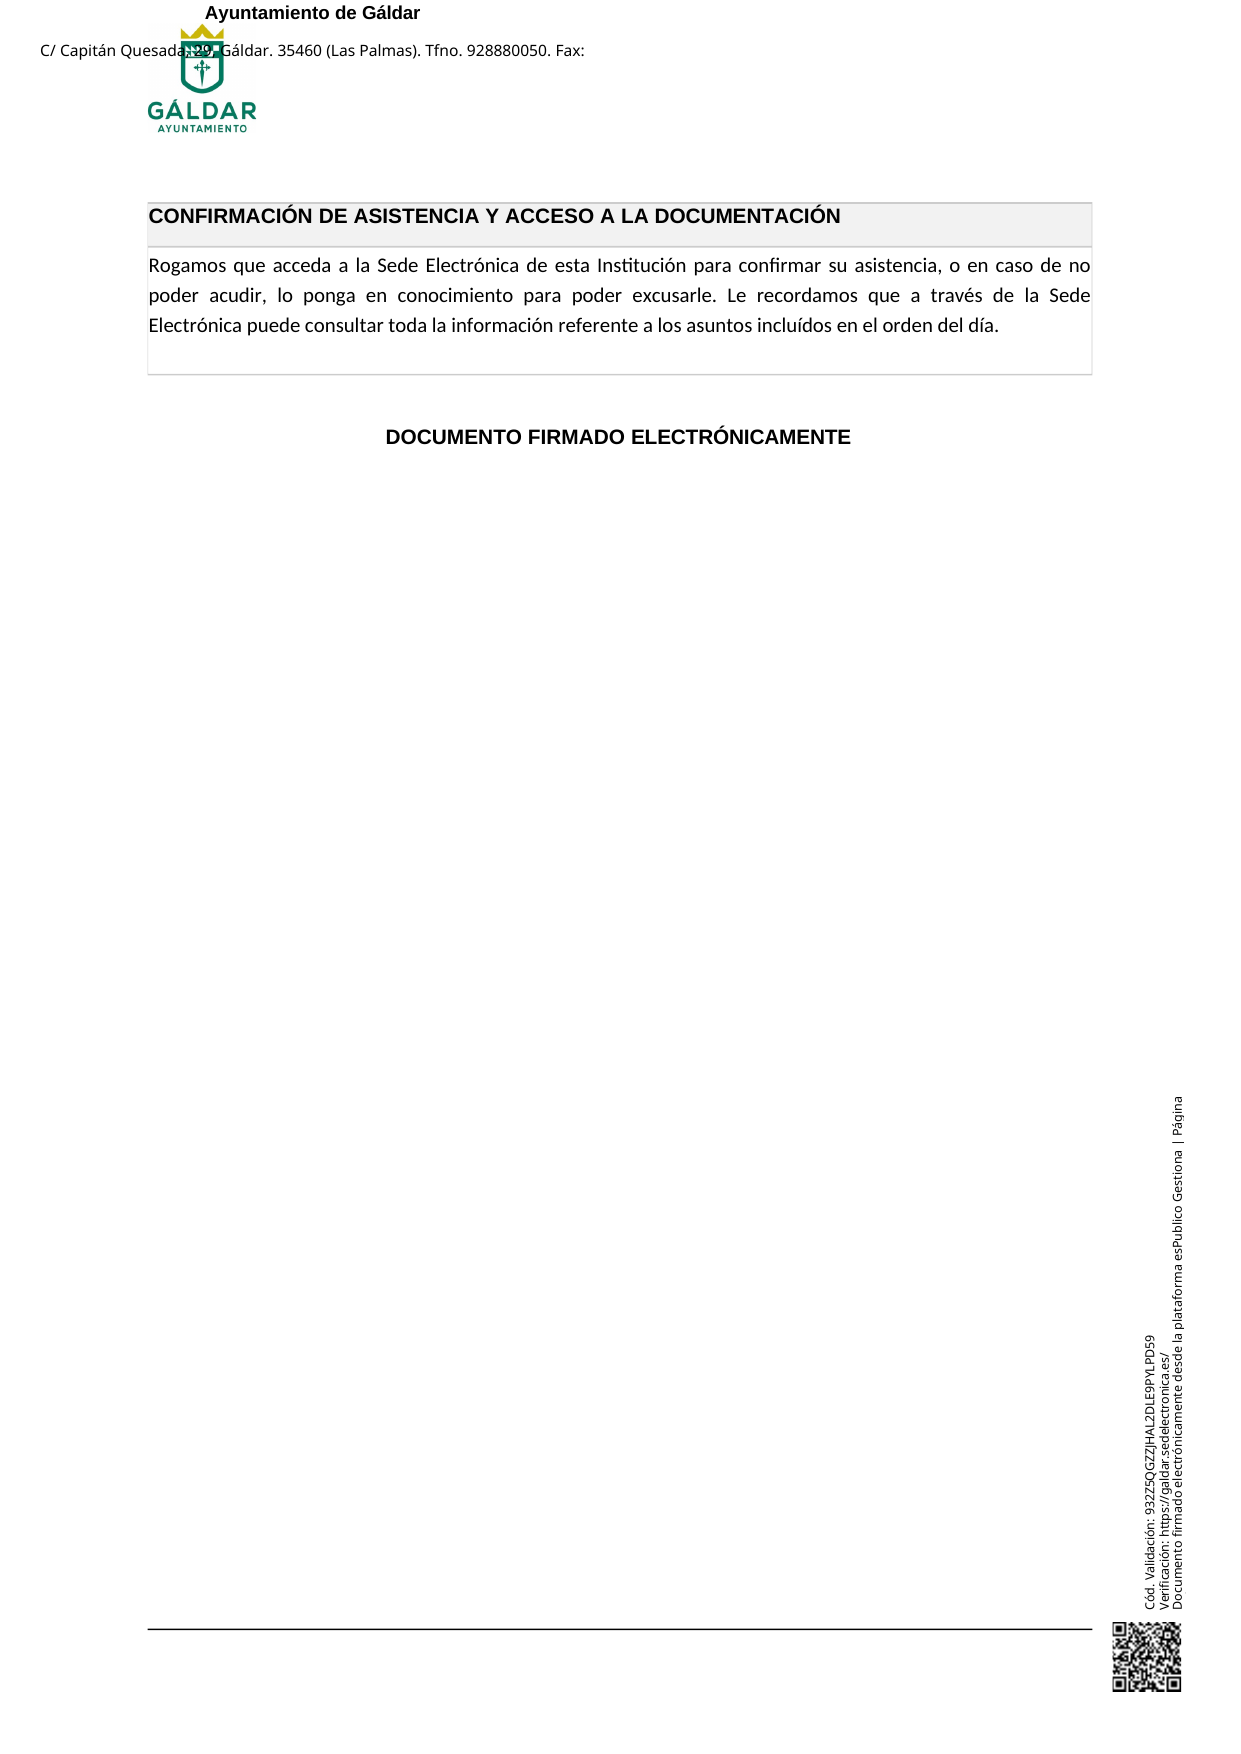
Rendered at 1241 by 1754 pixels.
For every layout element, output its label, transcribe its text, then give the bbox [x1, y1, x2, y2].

text Verificación: https://galdar.sedelectronica.es/ [1158, 1091, 1170, 1612]
picture [147, 23, 257, 133]
text DOCUMENTO FIRMADO ELECTRÓNICAMENTE [385, 425, 1093, 449]
text Cód. Validación: 932Z5QGZZJHAL2DLE9PYLPD59 [1143, 1091, 1156, 1612]
text Documento firmado electrónicamente desde la plataforma esPublico Gestiona | Página 2 de 2 [1170, 1091, 1186, 1612]
picture [1112, 1622, 1182, 1692]
